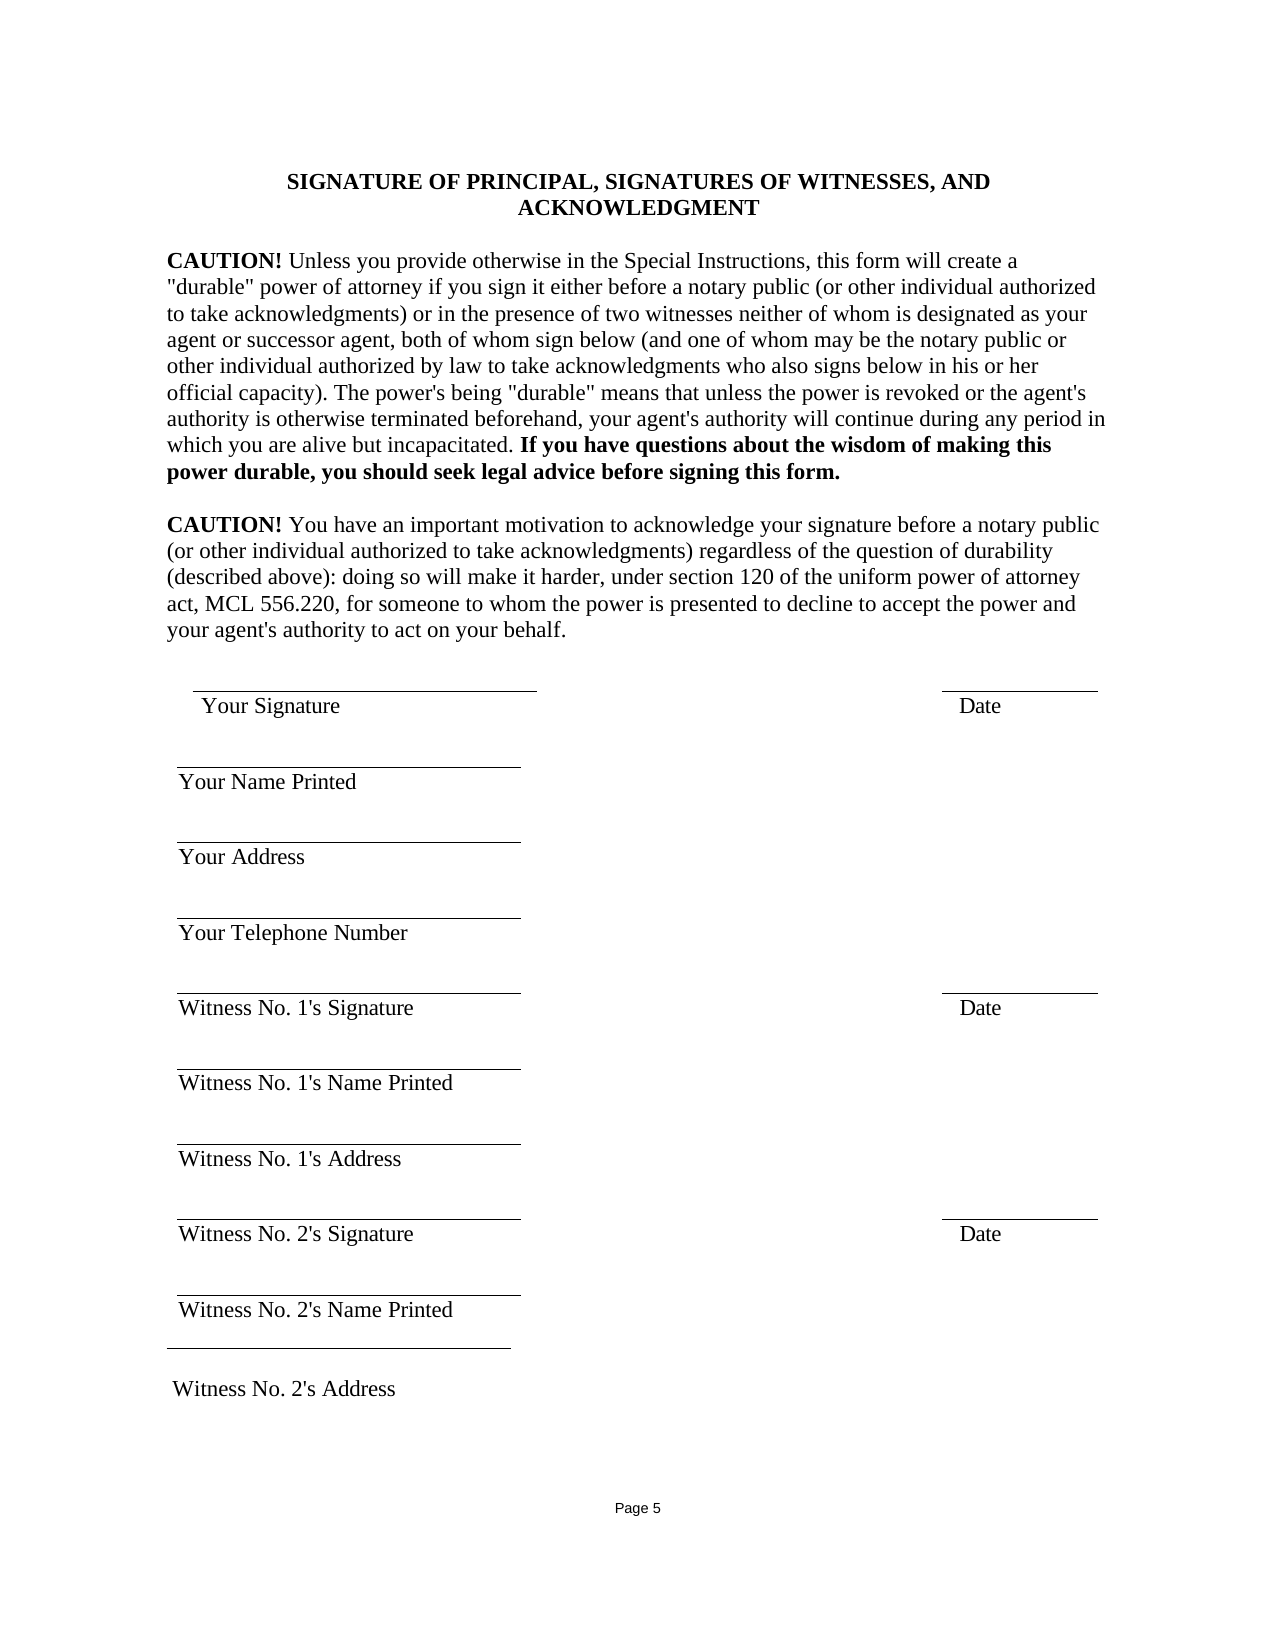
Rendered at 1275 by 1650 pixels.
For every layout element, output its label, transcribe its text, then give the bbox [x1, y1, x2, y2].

text Your Address [167, 821, 1110, 869]
text Witness No. 1's Name Printed [167, 1047, 1110, 1096]
text CAUTION! Unless you provide otherwise in the Special Instructions, this form will create a "durable" power of attorney if you sign it either before a notary public (or other individual authorized to take acknowledgments) or in the presence of two witnesses neither of whom is designated as your agent or successor agent, both of whom sign below (and one of whom may be the notary public or other individual authorized by law to take acknowledgments who also signs below in his or her official capacity). The power's being "durable" means that unless the power is revoked or the agent's authority is otherwise terminated beforehand, your agent's authority will continue during any period in which you are alive but incapacitated. If you have questions about the wisdom of making this power durable, you should seek legal advice before signing this form. [167, 247, 1110, 484]
text Your Name Printed [167, 745, 1110, 794]
text Your Signature Date [167, 669, 1110, 719]
text Witness No. 2's Address [167, 1375, 1110, 1401]
text Witness No. 2's Name Printed [167, 1273, 1110, 1322]
text Witness No. 2's Signature Date [167, 1198, 1110, 1247]
text Your Telephone Number [167, 896, 1110, 945]
text CAUTION! You have an important motivation to acknowledge your signature before a notary public (or other individual authorized to take acknowledgments) regardless of the question of durability (described above): doing so will make it harder, under section 120 of the uniform power of attorney act, MCL 556.220, for someone to whom the power is presented to decline to accept the power and your agent's authority to act on your behalf. [167, 511, 1110, 642]
text Witness No. 1's Signature Date [167, 971, 1110, 1020]
text Witness No. 1's Address [167, 1122, 1110, 1171]
text SIGNATURE OF PRINCIPAL, SIGNATURES OF WITNESSES, AND ACKNOWLEDGMENT [167, 168, 1110, 221]
